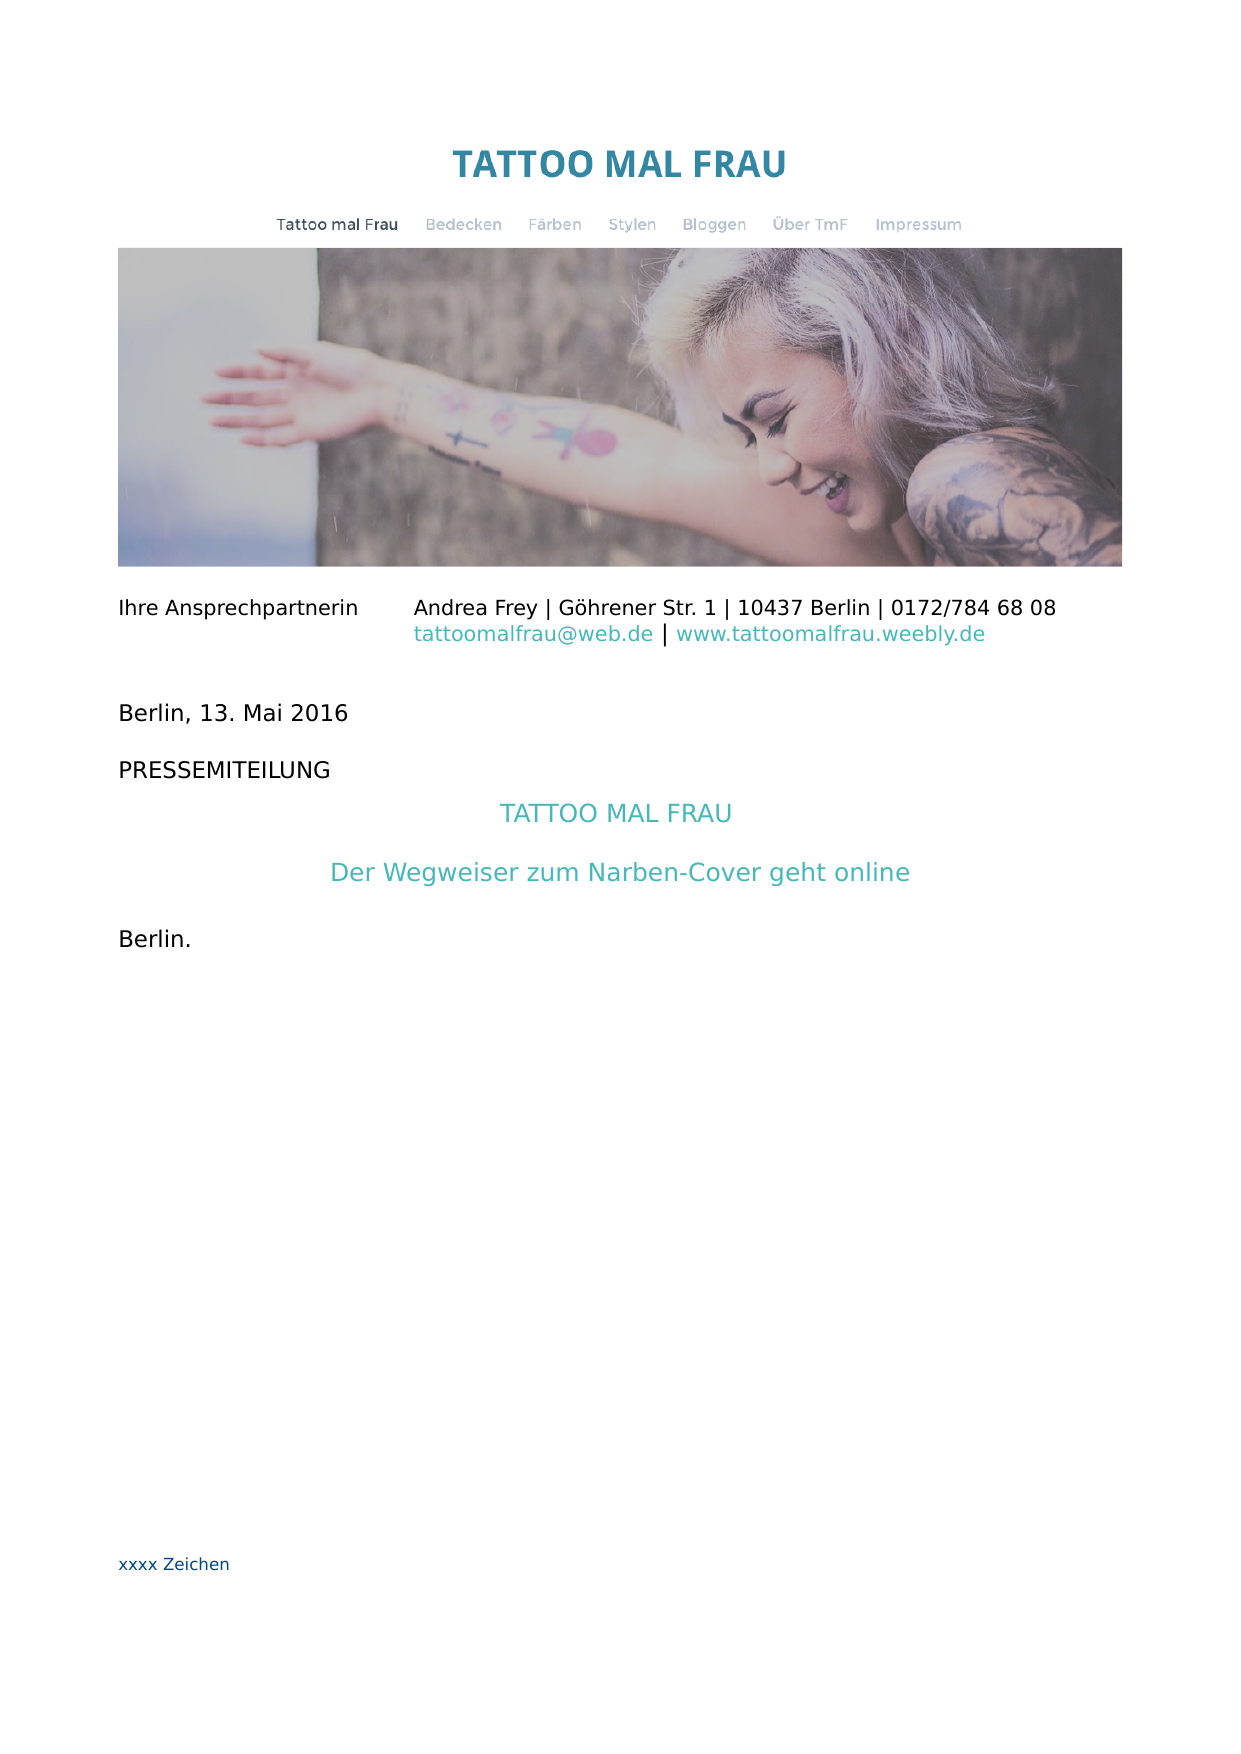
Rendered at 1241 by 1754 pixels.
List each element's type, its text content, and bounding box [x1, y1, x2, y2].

text Berlin, 13. Mai 2016 [118, 700, 1122, 727]
text TATTOO MAL FRAU [118, 799, 1122, 829]
text Berlin. [118, 926, 1122, 952]
text Der Wegweiser zum Narben-Cover geht online [118, 858, 1122, 887]
text PRESSEMITEILUNG [118, 753, 1122, 785]
text xxxx Zeichen [118, 1555, 1122, 1574]
text Ihre Ansprechpartnerin Andrea Frey | Göhrener Str. 1 | 10437 Berlin | 0172/784 68 08 tattoomalfrau@web.de | www.tattoomalfrau.weebly.de [118, 596, 1122, 647]
picture [118, 118, 1123, 567]
